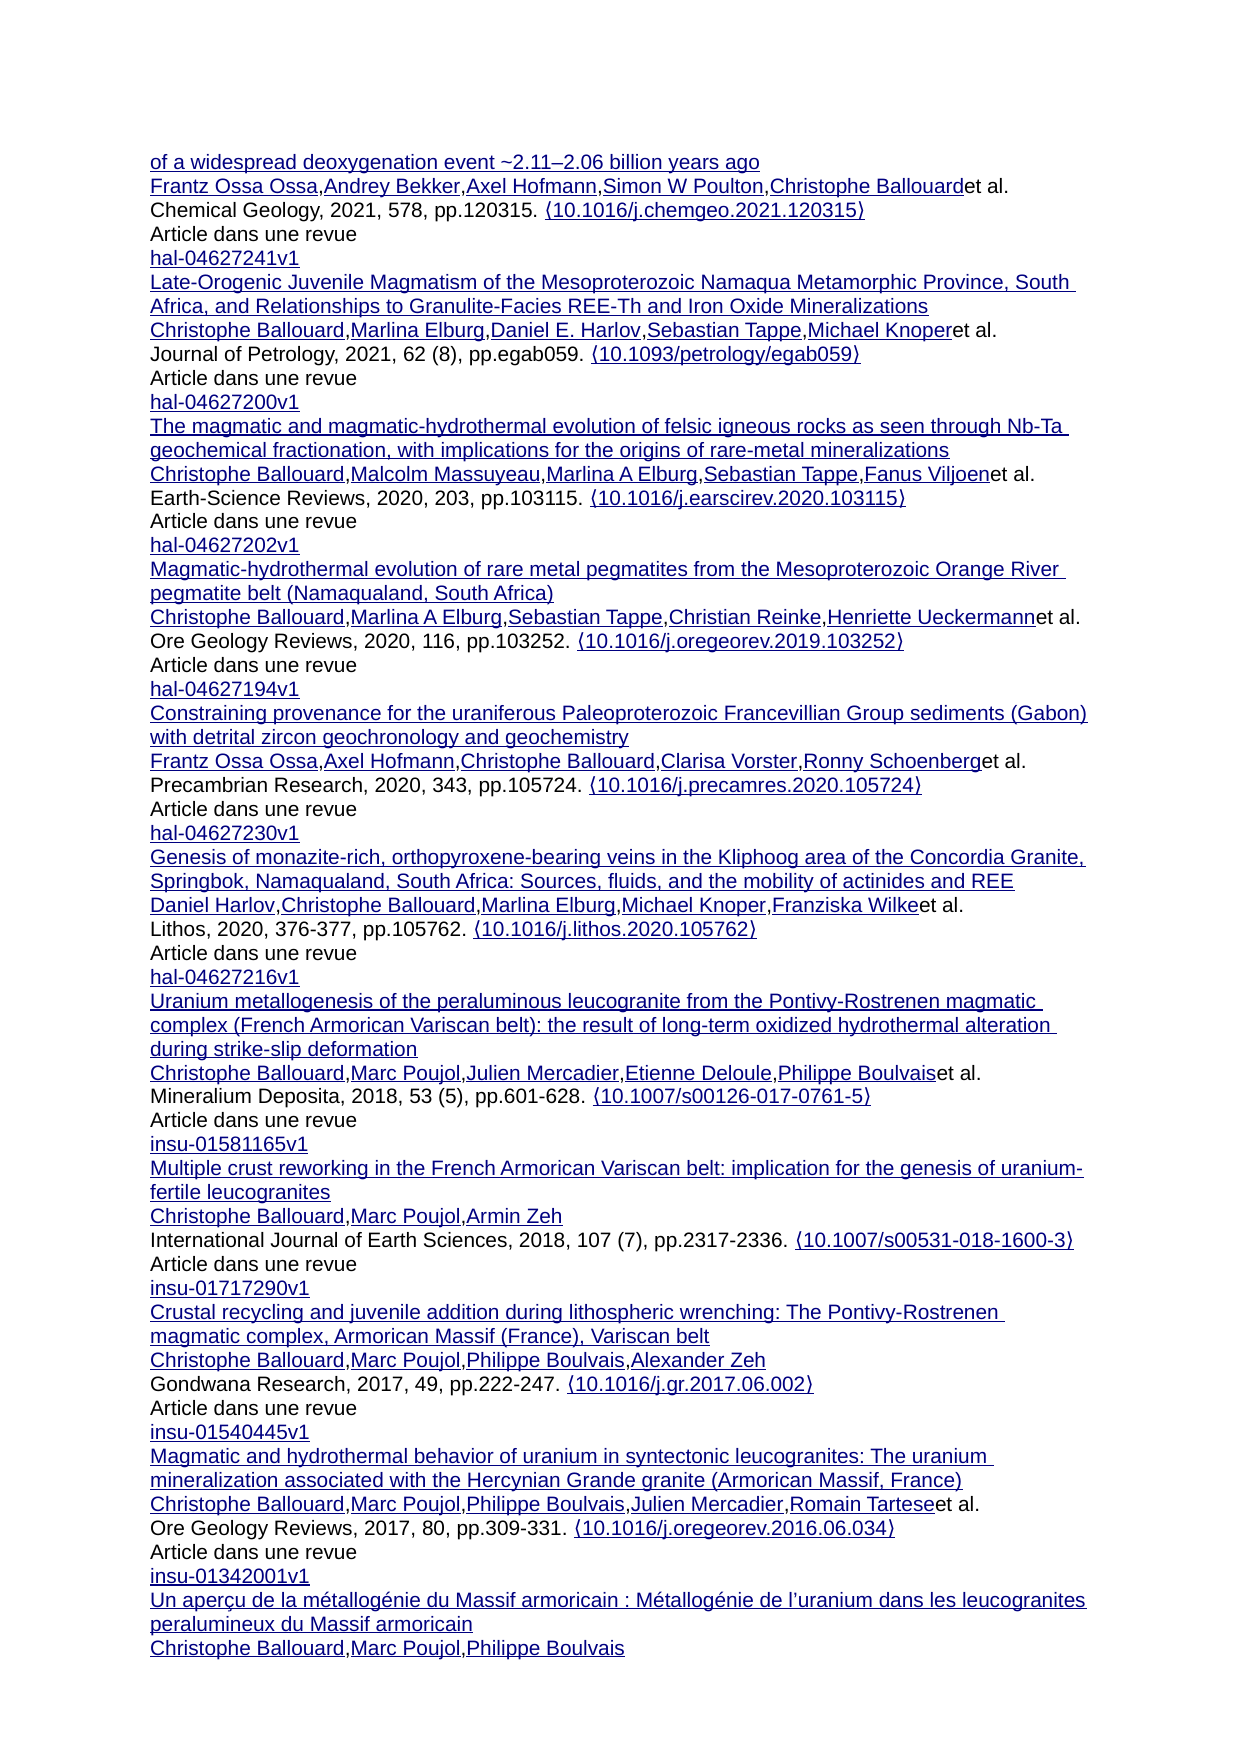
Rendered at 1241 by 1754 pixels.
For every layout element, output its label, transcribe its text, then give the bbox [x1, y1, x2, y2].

table_cell Un aperçu de la métallogénie du Massif armoricain : Métallogénie de l’uranium dans les leucogranites peralumineux du Massif armoricain Christophe Ballouard,Marc Poujol,Philippe Boulvais [150, 1588, 1090, 1659]
table_cell Magmatic and hydrothermal behavior of uranium in syntectonic leucogranites: The uranium mineralization associated with the Hercynian Grande granite (Armorican Massif, France) Christophe Ballouard,Marc Poujol,Philippe Boulvais,Julien Mercadier,Romain Tarteseet al. Ore Geology Reviews, 2017, 80, pp.309-331. ⟨10.1016/j.oregeorev.2016.06.034⟩ Article dans une revue insu-01342001v1 [150, 1444, 1090, 1587]
table_cell Late-Orogenic Juvenile Magmatism of the Mesoproterozoic Namaqua Metamorphic Province, South Africa, and Relationships to Granulite-Facies REE-Th and Iron Oxide Mineralizations Christophe Ballouard,Marlina Elburg,Daniel E. Harlov,Sebastian Tappe,Michael Knoperet al. Journal of Petrology, 2021, 62 (8), pp.egab059. ⟨10.1093/petrology/egab059⟩ Article dans une revue hal-04627200v1 [150, 270, 1090, 413]
table_cell The magmatic and magmatic-hydrothermal evolution of felsic igneous rocks as seen through Nb-Ta geochemical fractionation, with implications for the origins of rare-metal mineralizations Christophe Ballouard,Malcolm Massuyeau,Marlina A Elburg,Sebastian Tappe,Fanus Viljoenet al. Earth-Science Reviews, 2020, 203, pp.103115. ⟨10.1016/j.earscirev.2020.103115⟩ Article dans une revue hal-04627202v1 [150, 414, 1090, 557]
table_cell Uranium metallogenesis of the peraluminous leucogranite from the Pontivy-Rostrenen magmatic complex (French Armorican Variscan belt): the result of long-term oxidized hydrothermal alteration during strike-slip deformation Christophe Ballouard,Marc Poujol,Julien Mercadier,Etienne Deloule,Philippe Boulvaiset al. Mineralium Deposita, 2018, 53 (5), pp.601-628. ⟨10.1007/s00126-017-0761-5⟩ Article dans une revue insu-01581165v1 [150, 989, 1090, 1156]
table_cell Genesis of monazite-rich, orthopyroxene-bearing veins in the Kliphoog area of the Concordia Granite, Springbok, Namaqualand, South Africa: Sources, fluids, and the mobility of actinides and REE Daniel Harlov,Christophe Ballouard,Marlina Elburg,Michael Knoper,Franziska Wilkeet al. Lithos, 2020, 376-377, pp.105762. ⟨10.1016/j.lithos.2020.105762⟩ Article dans une revue hal-04627216v1 [150, 845, 1090, 988]
table_cell Multiple crust reworking in the French Armorican Variscan belt: implication for the genesis of uranium-fertile leucogranites Christophe Ballouard,Marc Poujol,Armin Zeh International Journal of Earth Sciences, 2018, 107 (7), pp.2317-2336. ⟨10.1007/s00531-018-1600-3⟩ Article dans une revue insu-01717290v1 [150, 1156, 1090, 1300]
table_cell Crustal recycling and juvenile addition during lithospheric wrenching: The Pontivy-Rostrenen magmatic complex, Armorican Massif (France), Variscan belt Christophe Ballouard,Marc Poujol,Philippe Boulvais,Alexander Zeh Gondwana Research, 2017, 49, pp.222-247. ⟨10.1016/j.gr.2017.06.002⟩ Article dans une revue insu-01540445v1 [150, 1300, 1090, 1444]
table_cell Magmatic-hydrothermal evolution of rare metal pegmatites from the Mesoproterozoic Orange River pegmatite belt (Namaqualand, South Africa) Christophe Ballouard,Marlina A Elburg,Sebastian Tappe,Christian Reinke,Henriette Ueckermannet al. Ore Geology Reviews, 2020, 116, pp.103252. ⟨10.1016/j.oregeorev.2019.103252⟩ Article dans une revue hal-04627194v1 [150, 557, 1090, 701]
table_cell Limited expression of the Paleoproterozoic Oklo natural nuclear reactor phenomenon in the aftermath of a widespread deoxygenation event ~2.11–2.06 billion years ago Frantz Ossa Ossa,Andrey Bekker,Axel Hofmann,Simon W Poulton,Christophe Ballouardet al. Chemical Geology, 2021, 578, pp.120315. ⟨10.1016/j.chemgeo.2021.120315⟩ Article dans une revue hal-04627241v1 [150, 150, 1090, 270]
table_cell Constraining provenance for the uraniferous Paleoproterozoic Francevillian Group sediments (Gabon) with detrital zircon geochronology and geochemistry Frantz Ossa Ossa,Axel Hofmann,Christophe Ballouard,Clarisa Vorster,Ronny Schoenberget al. Precambrian Research, 2020, 343, pp.105724. ⟨10.1016/j.precamres.2020.105724⟩ Article dans une revue hal-04627230v1 [150, 701, 1090, 845]
